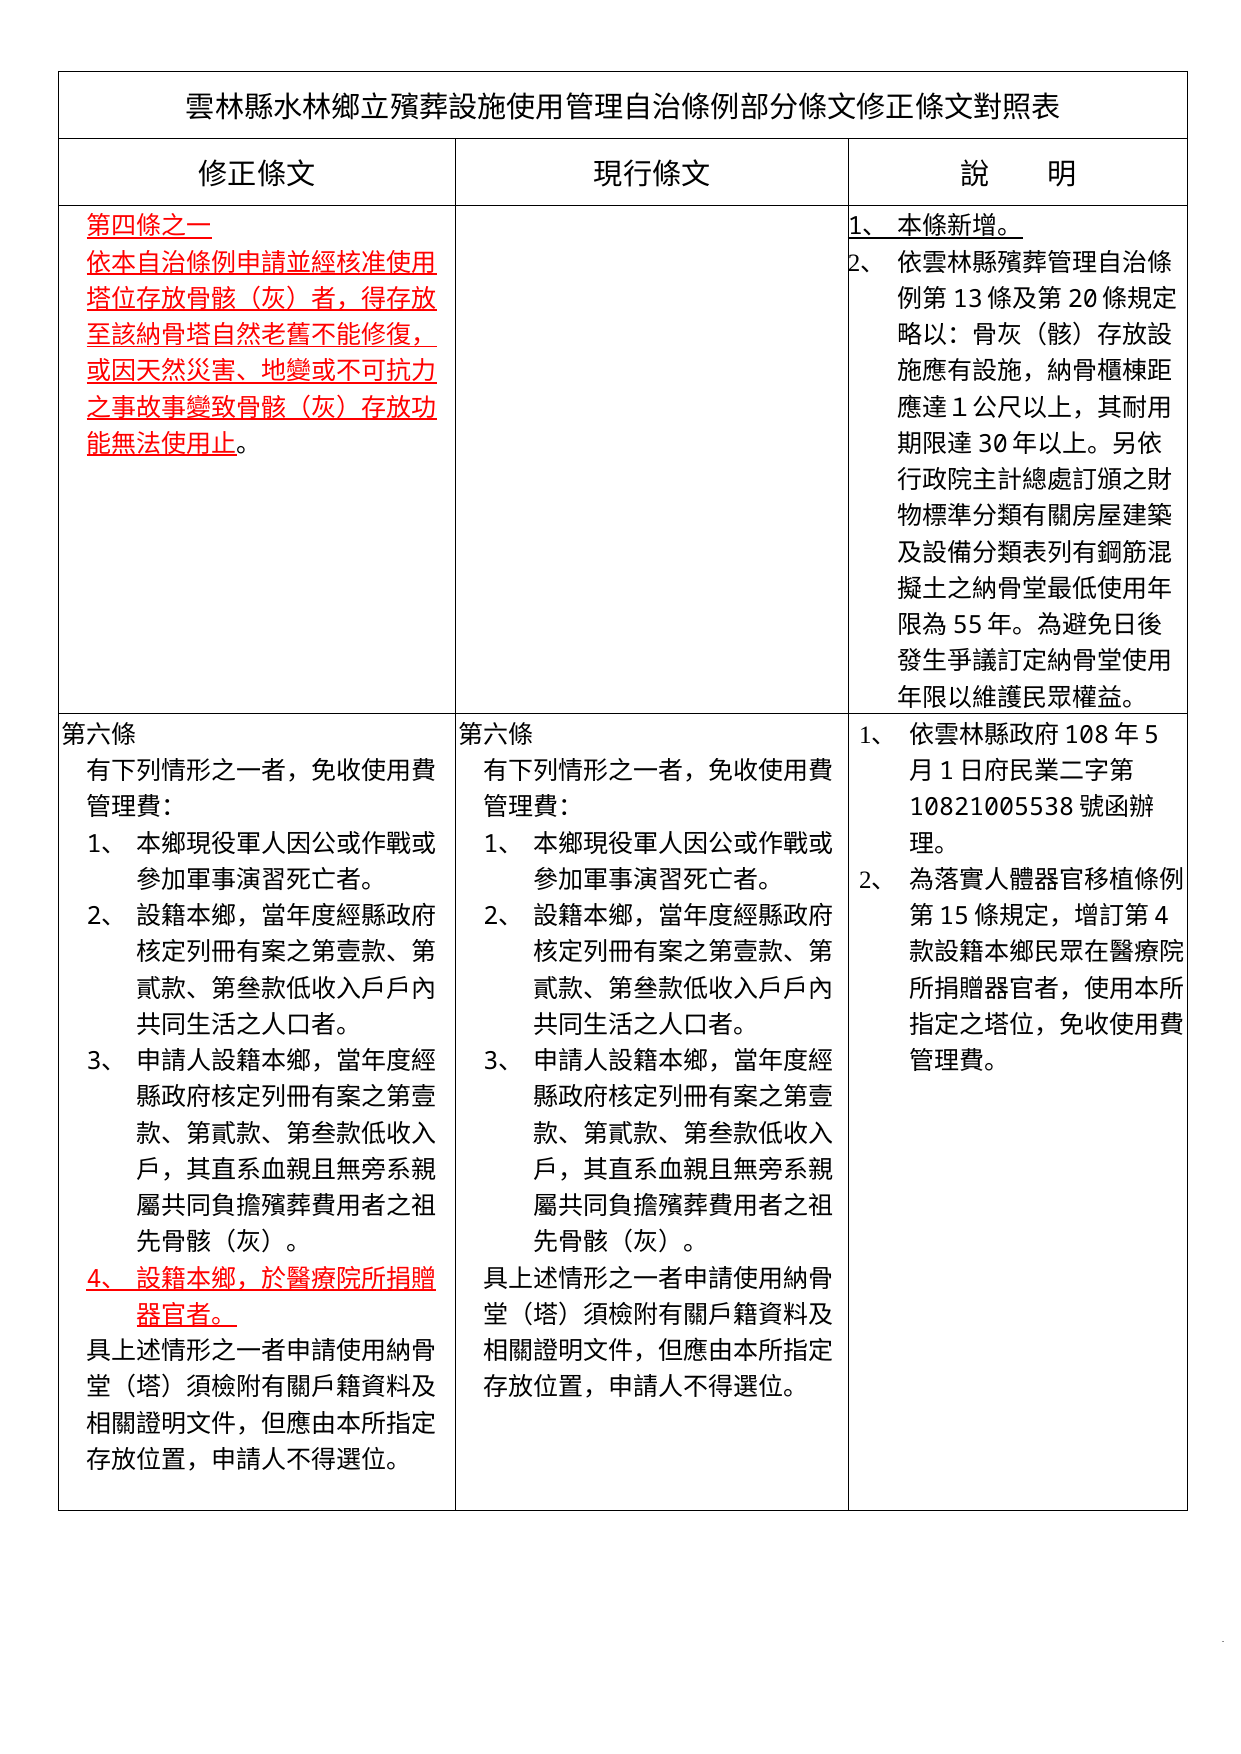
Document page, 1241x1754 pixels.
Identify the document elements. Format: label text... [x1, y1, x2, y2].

table_cell 修正條文 [59, 139, 455, 205]
table_cell 第六條 有下列情形之一者，免收使用費管理費： 本鄉現役軍人因公或作戰或參加軍事演習死亡者。 設籍本鄉，當年度經縣政府核定列冊有案之第壹款、第貳款、第叄款低收入戶戶內共同生活之人口者。 申請人設籍本鄉，當年度經縣政府核定列冊有案之第壹款、第貳款、第叁款低收入戶，其直系血親且無旁系親屬共同負擔殯葬費用者之祖先骨骸（灰）。 具上述情形之一者申請使用納骨堂（塔）須檢附有關戶籍資料及相關證明文件，但應由本所指定存放位置，申請人不得選位。 [456, 714, 848, 1510]
table_cell 本條新增。 依雲林縣殯葬管理自治條例第13條及第20條規定略以：骨灰（骸）存放設施應有設施，納骨櫃棟距應達１公尺以上，其耐用期限達30年以上。另依行政院主計總處訂頒之財物標準分類有關房屋建築及設備分類表列有鋼筋混擬土之納骨堂最低使用年限為55年。為避免日後發生爭議訂定納骨堂使用年限以維護民眾權益。 [849, 206, 1187, 713]
table_cell 依雲林縣政府108年5月1日府民業二字第10821005538號函辦理。 為落實人體器官移植條例第15條規定，增訂第4款設籍本鄉民眾在醫療院所捐贈器官者，使用本所指定之塔位，免收使用費管理費。 [849, 714, 1187, 1510]
table_header 雲林縣水林鄉立殯葬設施使用管理自治條例部分條文修正條文對照表 [59, 72, 1187, 138]
table_cell 說 明 [849, 139, 1187, 205]
table_cell 第六條 有下列情形之一者，免收使用費管理費： 本鄉現役軍人因公或作戰或參加軍事演習死亡者。 設籍本鄉，當年度經縣政府核定列冊有案之第壹款、第貳款、第叄款低收入戶戶內共同生活之人口者。 申請人設籍本鄉，當年度經縣政府核定列冊有案之第壹款、第貳款、第叁款低收入戶，其直系血親且無旁系親屬共同負擔殯葬費用者之祖先骨骸（灰）。 設籍本鄉，於醫療院所捐贈器官者。 具上述情形之一者申請使用納骨堂（塔）須檢附有關戶籍資料及相關證明文件，但應由本所指定存放位置，申請人不得選位。 [59, 714, 455, 1510]
table_cell 現行條文 [456, 139, 848, 205]
table_cell 第四條之一 依本自治條例申請並經核准使用塔位存放骨骸（灰）者，得存放至該納骨塔自然老舊不能修復，或因天然災害、地變或不可抗力之事故事變致骨骸（灰）存放功能無法使用止。 [59, 206, 455, 713]
table_cell [456, 206, 848, 713]
